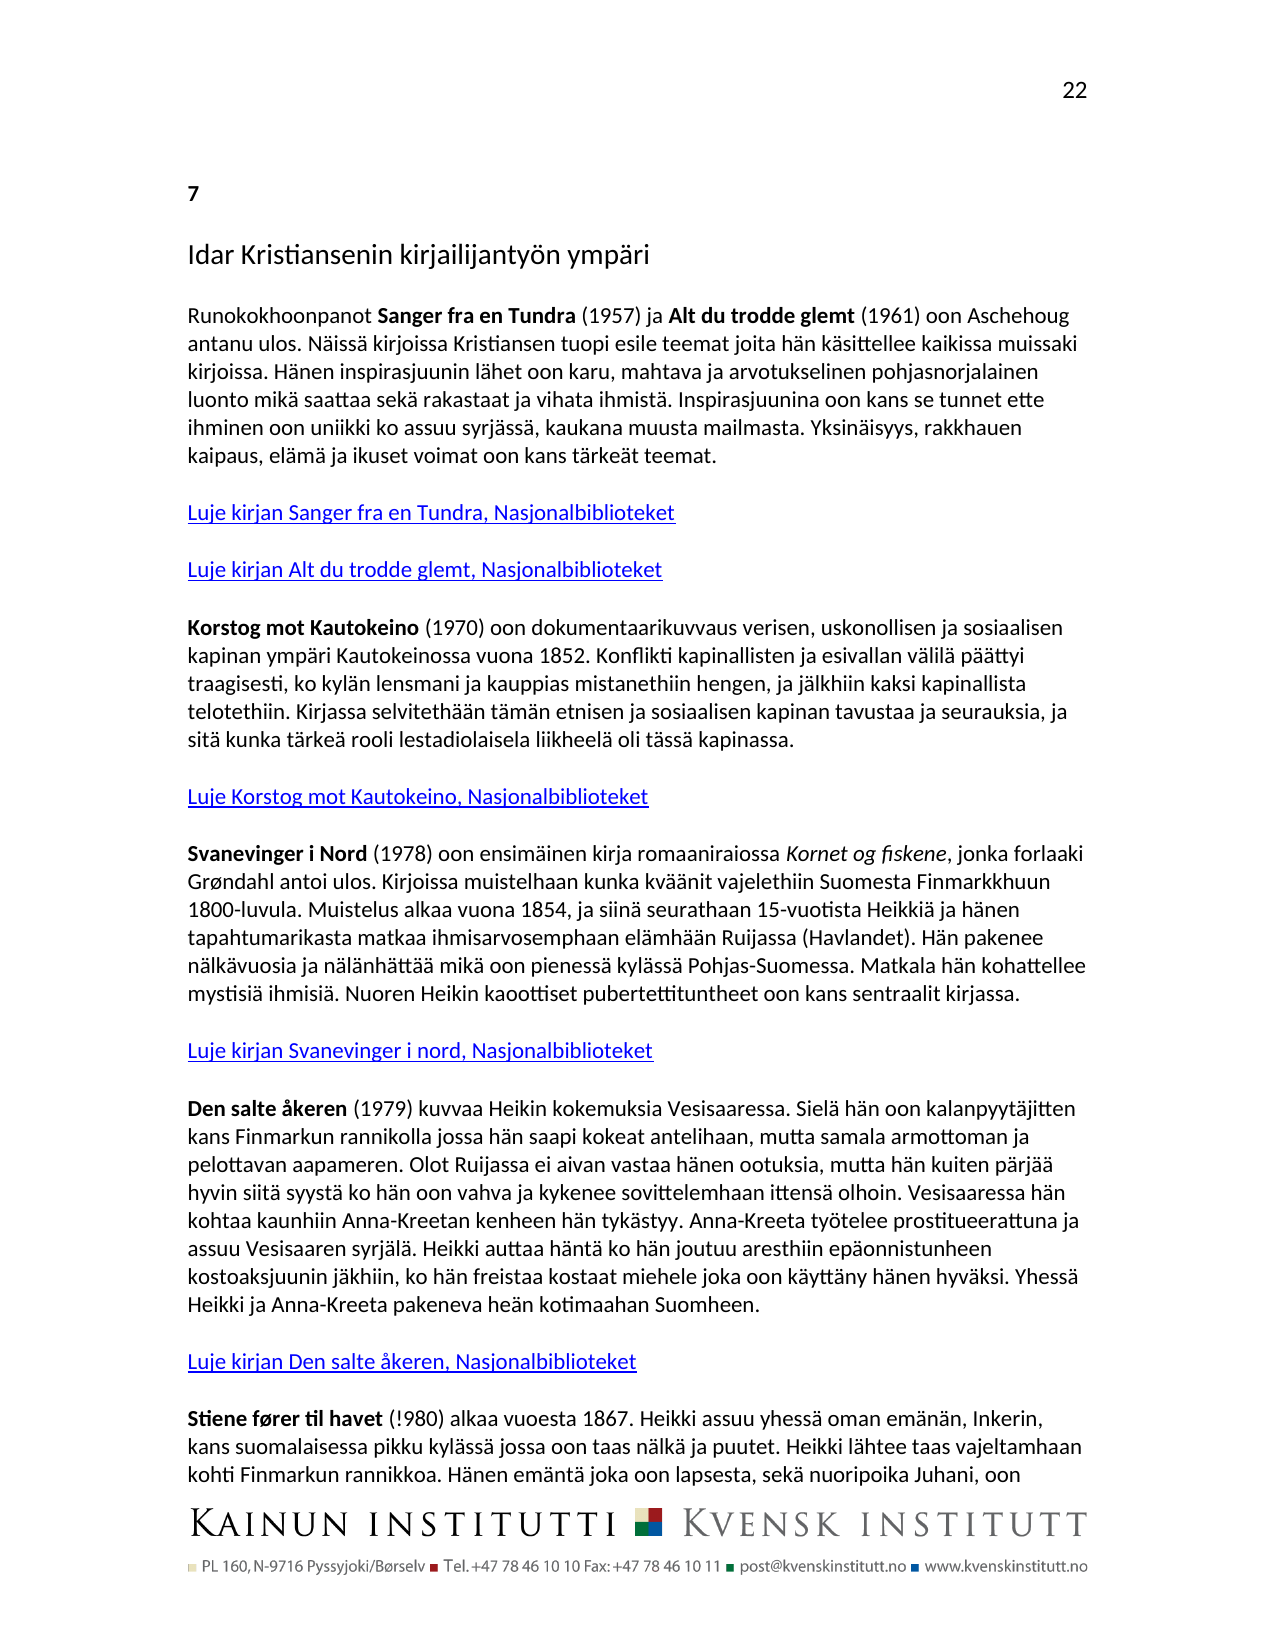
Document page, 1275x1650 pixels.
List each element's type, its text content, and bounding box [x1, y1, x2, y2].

text Luje kirjan Alt du trodde glemt, Nasjonalbiblioteket [187, 556, 1087, 584]
text Luje Korstog mot Kautokeino, Nasjonalbiblioteket [187, 782, 1087, 810]
text Korstog mot Kautokeino (1970) oon dokumentaarikuvvaus verisen, uskonollisen ja sosiaalisen kapinan ympäri Kautokeinossa vuona 1852. Konflikti kapinallisten ja esivallan välilä päättyi traagisesti, ko kylän lensmani ja kauppias mistanethiin hengen, ja jälkhiin kaksi kapinallista telotethiin. Kirjassa selvitethään tämän etnisen ja sosiaalisen kapinan tavustaa ja seurauksia, ja sitä kunka tärkeä rooli lestadiolaisela liikheelä oli tässä kapinassa. [187, 613, 1087, 753]
text Idar Kristiansenin kirjailijantyön ympäri [187, 236, 1087, 272]
text Stiene fører til havet (!980) alkaa vuoesta 1867. Heikki assuu yhessä oman emänän, Inkerin, kans suomalaisessa pikku kylässä jossa oon taas nälkä ja puutet. Heikki lähtee taas vajeltamhaan kohti Finmarkun rannikkoa. Hänen emäntä joka oon lapsesta, sekä nuoripoika Juhani, oon [187, 1404, 1087, 1488]
text 7 [187, 179, 1087, 207]
text Luje kirjan Svanevinger i nord, Nasjonalbiblioteket [187, 1037, 1087, 1064]
text Luje kirjan Sanger fra en Tundra, Nasjonalbiblioteket [187, 498, 1087, 526]
text Luje kirjan Den salte åkeren, Nasjonalbiblioteket [187, 1347, 1087, 1375]
text Svanevinger i Nord (1978) oon ensimäinen kirja romaaniraiossa Kornet og fiskene, jonka forlaaki Grøndahl antoi ulos. Kirjoissa muistelhaan kunka kväänit vajelethiin Suomesta Finmarkkhuun 1800-luvula. Muistelus alkaa vuona 1854, ja siinä seurathaan 15-vuotista Heikkiä ja hänen tapahtumarikasta matkaa ihmisarvosemphaan elämhään Ruijassa (Havlandet). Hän pakenee nälkävuosia ja nälänhättää mikä oon pienessä kylässä Pohjas-Suomessa. Matkala hän kohattellee mystisiä ihmisiä. Nuoren Heikin kaoottiset pubertettituntheet oon kans sentraalit kirjassa. [187, 839, 1087, 1007]
text Runokokhoonpanot Sanger fra en Tundra (1957) ja Alt du trodde glemt (1961) oon Aschehoug antanu ulos. Näissä kirjoissa Kristiansen tuopi esile teemat joita hän käsittellee kaikissa muissaki kirjoissa. Hänen inspirasjuunin lähet oon karu, mahtava ja arvotukselinen pohjasnorjalainen luonto mikä saattaa sekä rakastaat ja vihata ihmistä. Inspirasjuunina oon kans se tunnet ette ihminen oon uniikki ko assuu syrjässä, kaukana muusta mailmasta. Yksinäisyys, rakkhauen kaipaus, elämä ja ikuset voimat oon kans tärkeät teemat. [187, 301, 1087, 469]
picture [187, 1508, 1088, 1577]
text Den salte åkeren (1979) kuvvaa Heikin kokemuksia Vesisaaressa. Sielä hän oon kalanpyytäjitten kans Finmarkun rannikolla jossa hän saapi kokeat antelihaan, mutta samala armottoman ja pelottavan aapameren. Olot Ruijassa ei aivan vastaa hänen ootuksia, mutta hän kuiten pärjää hyvin siitä syystä ko hän oon vahva ja kykenee sovittelemhaan ittensä olhoin. Vesisaaressa hän kohtaa kaunhiin Anna-Kreetan kenheen hän tykästyy. Anna-Kreeta työtelee prostitueerattuna ja assuu Vesisaaren syrjälä. Heikki auttaa häntä ko hän joutuu aresthiin epäonnistunheen kostoaksjuunin jäkhiin, ko hän freistaa kostaat miehele joka oon käyttäny hänen hyväksi. Yhessä Heikki ja Anna-Kreeta pakeneva heän kotimaahan Suomheen. [187, 1094, 1087, 1318]
